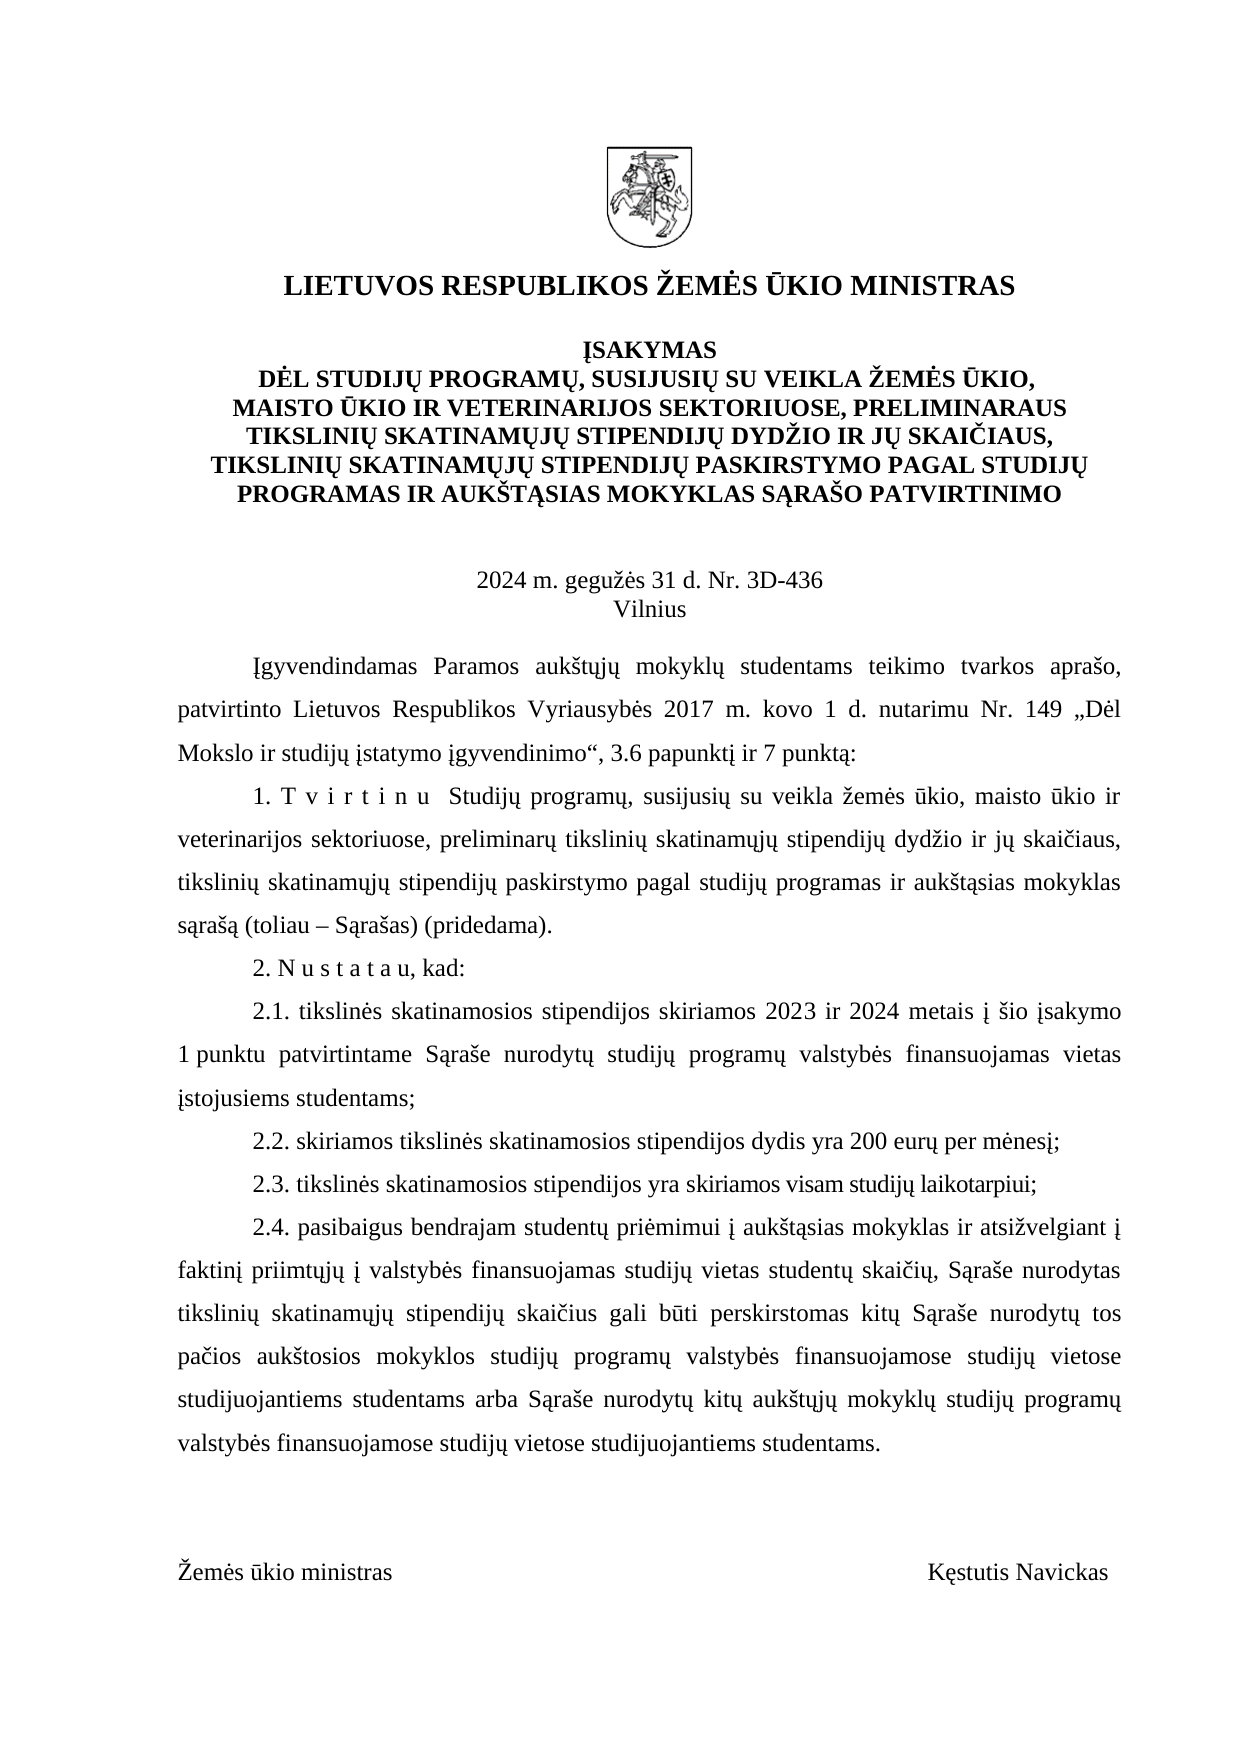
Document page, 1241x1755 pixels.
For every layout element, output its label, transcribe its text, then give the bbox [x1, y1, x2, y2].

text Žemės ūkio ministras Kęstutis Navickas [177, 1557, 1122, 1586]
text 1. T v i r t i n u Studijų programų, susijusių su veikla žemės ūkio, maisto ūkio ir veterinarijos sektoriuose, preliminarų tikslinių skatinamųjų stipendijų dydžio ir jų skaičiaus, tikslinių skatinamųjų stipendijų paskirstymo pagal studijų programas ir aukštąsias mokyklas sąrašą (toliau – Sąrašas) (pridedama). [177, 781, 1122, 939]
text 2. N u s t a t a u, kad: [177, 953, 1122, 982]
text 2.4. pasibaigus bendrajam studentų priėmimui į aukštąsias mokyklas ir atsižvelgiant į faktinį priimtųjų į valstybės finansuojamas studijų vietas studentų skaičių, Sąraše nurodytas tikslinių skatinamųjų stipendijų skaičius gali būti perskirstomas kitų Sąraše nurodytų tos pačios aukštosios mokyklos studijų programų valstybės finansuojamose studijų vietose studijuojantiems studentams arba Sąraše nurodytų kitų aukštųjų mokyklų studijų programų valstybės finansuojamose studijų vietose studijuojantiems studentams. [177, 1212, 1122, 1456]
text MAISTO ŪKIO IR VETERINARIJOS SEKTORIUOSE, PRELIMINARAUS TIKSLINIŲ SKATINAMŲJŲ STIPENDIJŲ DYDŽIO IR JŲ SKAIČIAUS, TIKSLINIŲ SKATINAMŲJŲ STIPENDIJŲ PASKIRSTYMO PAGAL STUDIJŲ PROGRAMAS IR AUKŠTĄSIAS MOKYKLAS SĄRAŠO PATVIRTINIMO [177, 393, 1122, 508]
text 2.2. skiriamos tikslinės skatinamosios stipendijos dydis yra 200 eurų per mėnesį; [177, 1126, 1122, 1154]
text Įgyvendindamas Paramos aukštųjų mokyklų studentams teikimo tvarkos aprašo, patvirtinto Lietuvos Respublikos Vyriausybės 2017 m. kovo 1 d. nutarimu Nr. 149 „Dėl Mokslo ir studijų įstatymo įgyvendinimo“, 3.6 papunktį ir 7 punktą: [177, 651, 1122, 766]
text Vilnius [177, 594, 1122, 623]
text 2024 m. gegužės 31 d. Nr. 3D-436 [177, 565, 1122, 594]
text DĖL STUDIJŲ PROGRAMŲ, SUSIJUSIŲ SU VEIKLA ŽEMĖS ŪKIO, [177, 364, 1122, 393]
text 2.3. tikslinės skatinamosios stipendijos yra skiriamos visam studijų laikotarpiui; [177, 1169, 1122, 1198]
text ĮSAKYMAS [177, 335, 1122, 364]
text 2.1. tikslinės skatinamosios stipendijos skiriamos 2023 ir 2024 metais į šio įsakymo 1 punktu patvirtintame Sąraše nurodytų studijų programų valstybės finansuojamas vietas įstojusiems studentams; [177, 996, 1122, 1111]
text LIETUVOS RESPUBLIKOS ŽEMĖS ŪKIO MINISTRAS [177, 268, 1122, 302]
